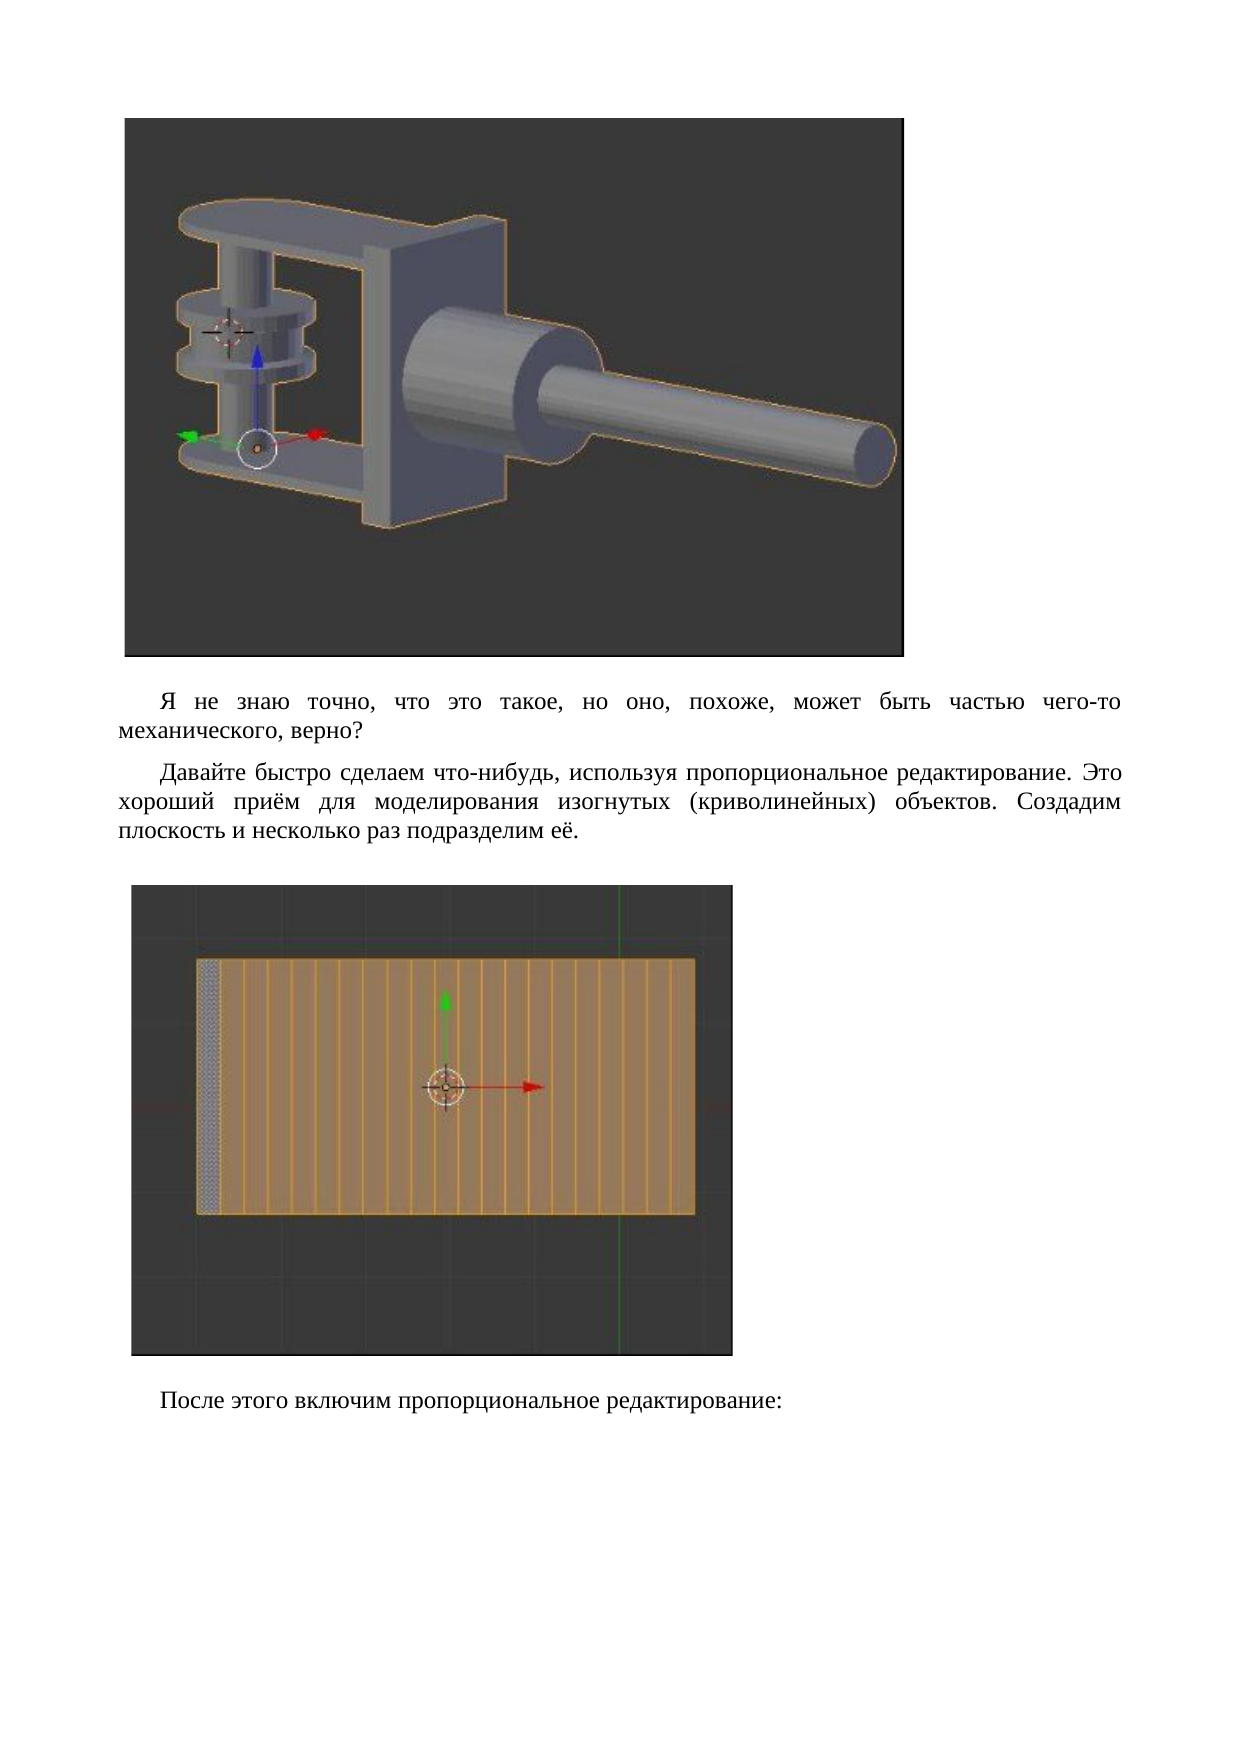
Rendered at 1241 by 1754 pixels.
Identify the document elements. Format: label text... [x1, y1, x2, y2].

text Давайте быстро сделаем что-нибудь, используя пропорциональное редактирование. Это хороший приём для моделирования изогнутых (криволинейных) объектов. Создадим плоскость и несколько раз подразделим её. [118, 757, 1122, 844]
picture [124, 118, 905, 657]
text Я не знаю точно, что это такое, но оно, похоже, может быть частью чего-то механического, верно? [118, 686, 1122, 744]
picture [131, 885, 733, 1356]
text После этого включим пропорциональное редактирование: [118, 1385, 1122, 1414]
